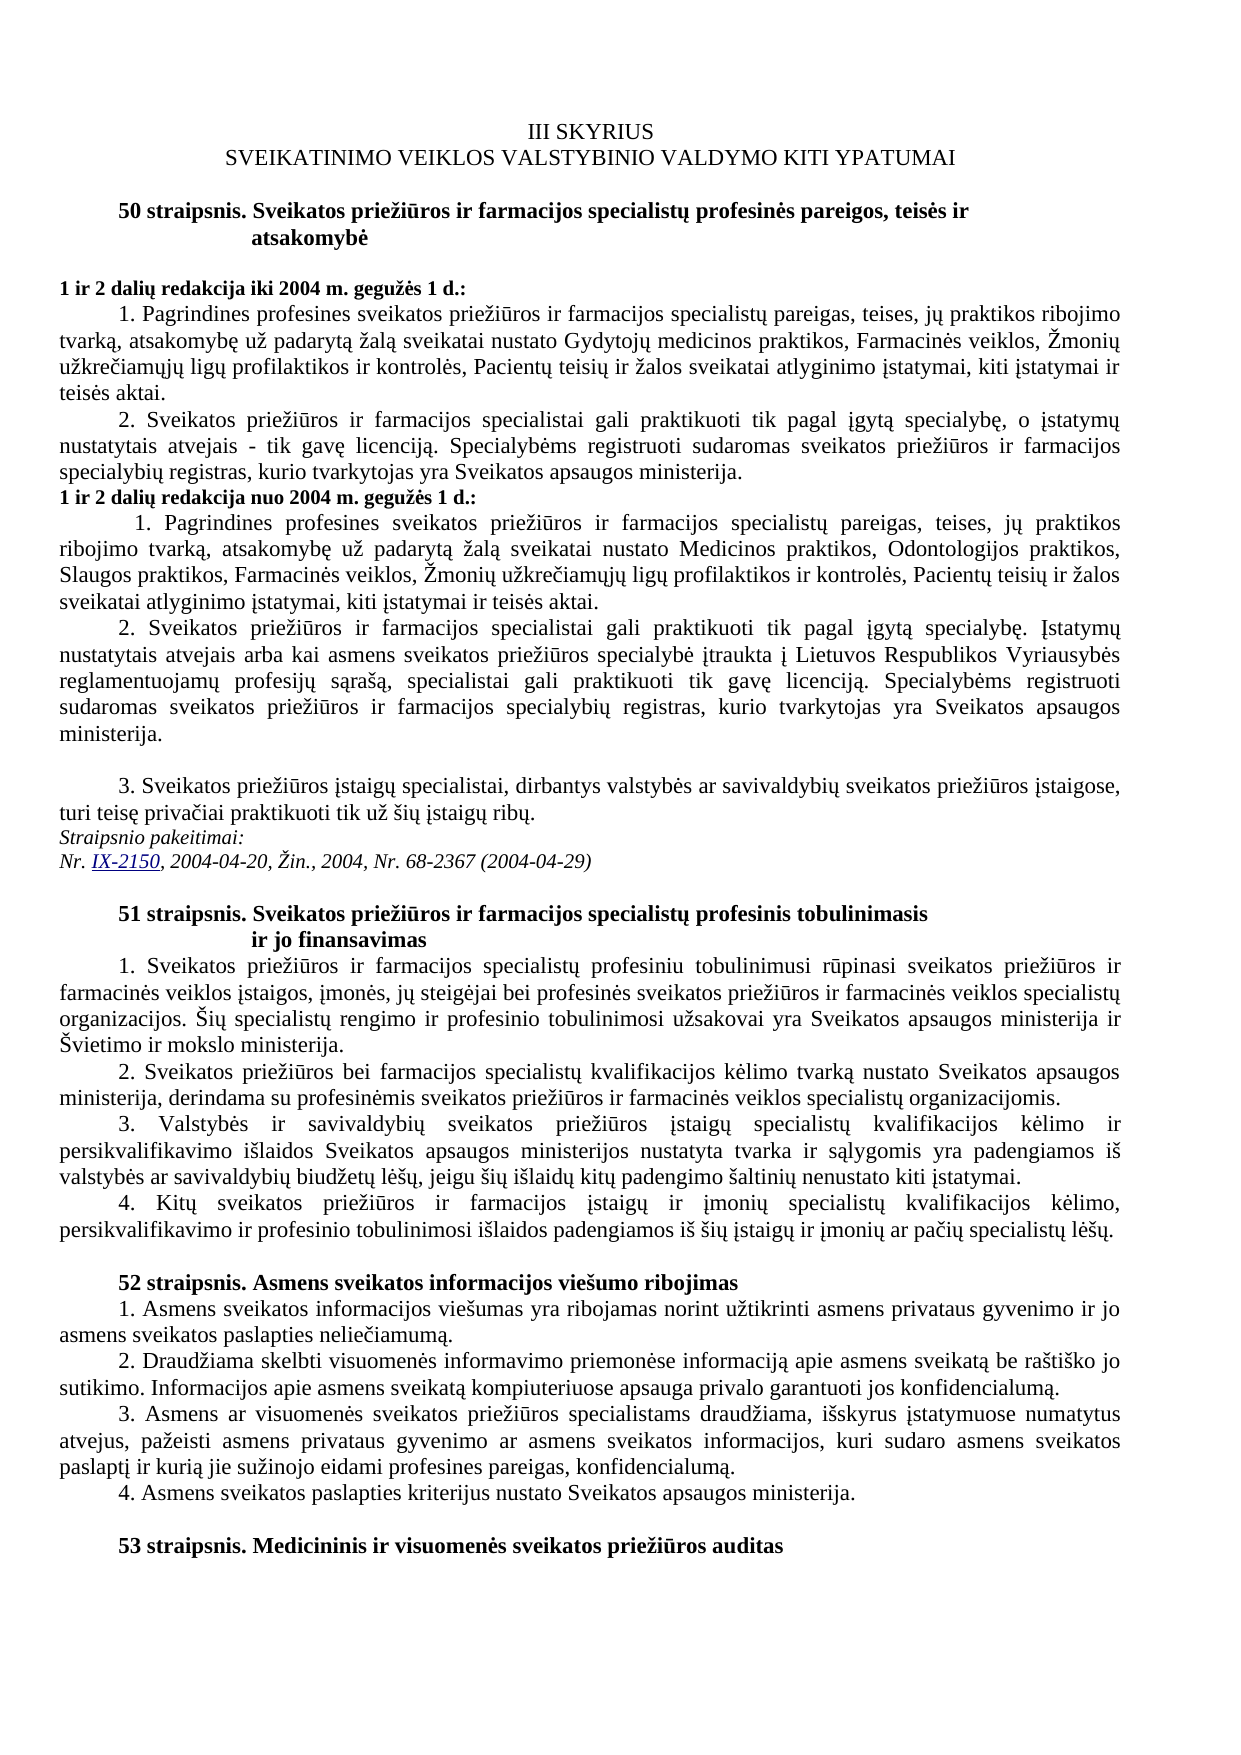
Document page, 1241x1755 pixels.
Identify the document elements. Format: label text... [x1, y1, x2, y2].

text III SKYRIUS [59, 118, 1122, 144]
text 50 straipsnis. Sveikatos priežiūros ir farmacijos specialistų profesinės pareigos, teisės ir [118, 197, 1122, 223]
text 2. Sveikatos priežiūros ir farmacijos specialistai gali praktikuoti tik pagal įgytą specialybę. Įstatymų nustatytais atvejais arba kai asmens sveikatos priežiūros specialybė įtraukta į Lietuvos Respublikos Vyriausybės reglamentuojamų profesijų sąrašą, specialistai gali praktikuoti tik gavę licenciją. Specialybėms registruoti sudaromas sveikatos priežiūros ir farmacijos specialybių registras, kurio tvarkytojas yra Sveikatos apsaugos ministerija. [59, 614, 1122, 746]
text 4. Kitų sveikatos priežiūros ir farmacijos įstaigų ir įmonių specialistų kvalifikacijos kėlimo, persikvalifikavimo ir profesinio tobulinimosi išlaidos padengiamos iš šių įstaigų ir įmonių ar pačių specialistų lėšų. [59, 1189, 1122, 1242]
text 1. Pagrindines profesines sveikatos priežiūros ir farmacijos specialistų pareigas, teises, jų praktikos ribojimo tvarką, atsakomybę už padarytą žalą sveikatai nustato Gydytojų medicinos praktikos, Farmacinės veiklos, Žmonių užkrečiamųjų ligų profilaktikos ir kontrolės, Pacientų teisių ir žalos sveikatai atlyginimo įstatymai, kiti įstatymai ir teisės aktai. [59, 300, 1122, 406]
text Straipsnio pakeitimai: [59, 825, 1122, 849]
text 2. Sveikatos priežiūros ir farmacijos specialistai gali praktikuoti tik pagal įgytą specialybę, o įstatymų nustatytais atvejais - tik gavę licenciją. Specialybėms registruoti sudaromas sveikatos priežiūros ir farmacijos specialybių registras, kurio tvarkytojas yra Sveikatos apsaugos ministerija. [59, 406, 1122, 485]
text ir jo finansavimas [251, 926, 1122, 952]
text 3. Valstybės ir savivaldybių sveikatos priežiūros įstaigų specialistų kvalifikacijos kėlimo ir persikvalifikavimo išlaidos Sveikatos apsaugos ministerijos nustatyta tvarka ir sąlygomis yra padengiamos iš valstybės ar savivaldybių biudžetų lėšų, jeigu šių išlaidų kitų padengimo šaltinių nenustato kiti įstatymai. [59, 1110, 1122, 1189]
text 2. Sveikatos priežiūros bei farmacijos specialistų kvalifikacijos kėlimo tvarką nustato Sveikatos apsaugos ministerija, derindama su profesinėmis sveikatos priežiūros ir farmacinės veiklos specialistų organizacijomis. [59, 1058, 1122, 1110]
text 1. Sveikatos priežiūros ir farmacijos specialistų profesiniu tobulinimusi rūpinasi sveikatos priežiūros ir farmacinės veiklos įstaigos, įmonės, jų steigėjai bei profesinės sveikatos priežiūros ir farmacinės veiklos specialistų organizacijos. Šių specialistų rengimo ir profesinio tobulinimosi užsakovai yra Sveikatos apsaugos ministerija ir Švietimo ir mokslo ministerija. [59, 952, 1122, 1058]
text 52 straipsnis. Asmens sveikatos informacijos viešumo ribojimas [59, 1268, 1122, 1295]
text 1 ir 2 dalių redakcija nuo 2004 m. gegužės 1 d.: [59, 485, 1122, 509]
text SVEIKATINIMO VEIKLOS VALSTYBINIO VALDYMO KITI YPATUMAI [59, 144, 1122, 171]
text Nr. IX-2150, 2004-04-20, Žin., 2004, Nr. 68-2367 (2004-04-29) [59, 849, 1122, 873]
text 1. Pagrindines profesines sveikatos priežiūros ir farmacijos specialistų pareigas, teises, jų praktikos ribojimo tvarką, atsakomybę už padarytą žalą sveikatai nustato Medicinos praktikos, Odontologijos praktikos, Slaugos praktikos, Farmacinės veiklos, Žmonių užkrečiamųjų ligų profilaktikos ir kontrolės, Pacientų teisių ir žalos sveikatai atlyginimo įstatymai, kiti įstatymai ir teisės aktai. [59, 509, 1122, 614]
text atsakomybė [251, 223, 1122, 250]
text 4. Asmens sveikatos paslapties kriterijus nustato Sveikatos apsaugos ministerija. [59, 1479, 1122, 1506]
text 2. Draudžiama skelbti visuomenės informavimo priemonėse informaciją apie asmens sveikatą be raštiško jo sutikimo. Informacijos apie asmens sveikatą kompiuteriuose apsauga privalo garantuoti jos konfidencialumą. [59, 1348, 1122, 1400]
text 3. Asmens ar visuomenės sveikatos priežiūros specialistams draudžiama, išskyrus įstatymuose numatytus atvejus, pažeisti asmens privataus gyvenimo ar asmens sveikatos informacijos, kuri sudaro asmens sveikatos paslaptį ir kurią jie sužinojo eidami profesines pareigas, konfidencialumą. [59, 1400, 1122, 1479]
text 51 straipsnis. Sveikatos priežiūros ir farmacijos specialistų profesinis tobulinimasis [118, 899, 1122, 926]
text 1 ir 2 dalių redakcija iki 2004 m. gegužės 1 d.: [59, 276, 1122, 300]
text 1. Asmens sveikatos informacijos viešumas yra ribojamas norint užtikrinti asmens privataus gyvenimo ir jo asmens sveikatos paslapties neliečiamumą. [59, 1295, 1122, 1348]
text 53 straipsnis. Medicininis ir visuomenės sveikatos priežiūros auditas [59, 1532, 1122, 1558]
text 3. Sveikatos priežiūros įstaigų specialistai, dirbantys valstybės ar savivaldybių sveikatos priežiūros įstaigose, turi teisę privačiai praktikuoti tik už šių įstaigų ribų. [59, 772, 1122, 825]
